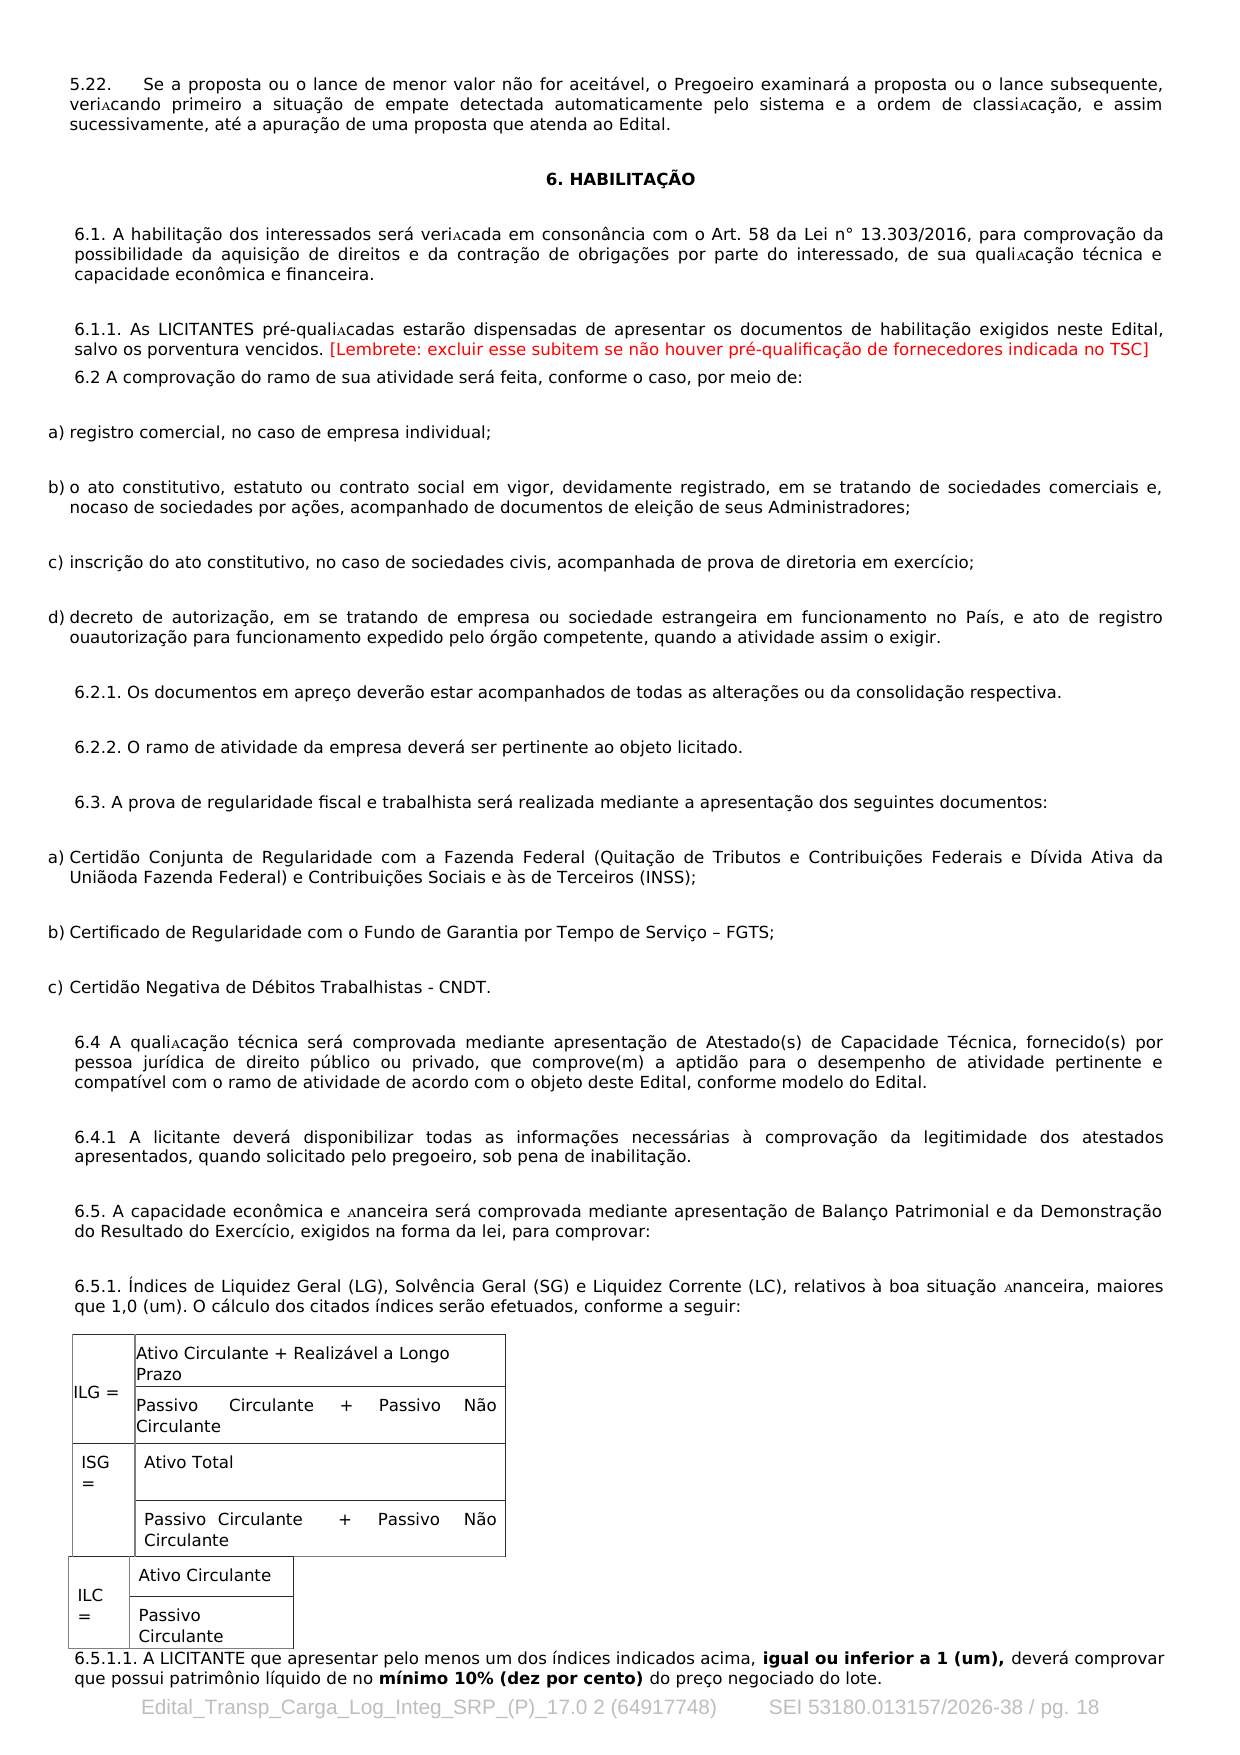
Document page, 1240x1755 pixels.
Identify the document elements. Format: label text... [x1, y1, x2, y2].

text 6.4 A qualicação técnica será comprovada mediante apresentação de Atestado(s) de Capacidade Técnica, fornecido(s) por pessoa jurídica de direito público ou privado, que comprove(m) a aptidão para o desempenho de atividade pertinente e compatível com o ramo de atividade de acordo com o objeto deste Edital, conforme modelo do Edital. [74, 1033, 1164, 1092]
table_cell [294, 1557, 337, 1596]
table_cell Ativo Total [136, 1444, 337, 1499]
table_cell Passivo [377, 1501, 463, 1556]
table_cell Não [463, 1501, 505, 1556]
table_cell [337, 1596, 377, 1648]
table_cell Ativo Circulante [130, 1557, 293, 1596]
table_header ILG = [73, 1335, 134, 1443]
list Certidão Conjunta de Regularidade com a Fazenda Federal (Quitação de Tributos e Contribuições Federais e Dívida Ativa da Uniãoda Fazenda Federal) e Contribuições Sociais e às de Terceiros (INSS); [48, 848, 1164, 887]
text 6.2 A comprovação do ramo de sua atividade será feita, conforme o caso, por meio de: [74, 368, 1164, 387]
text 6.2.1. Os documentos em apreço deverão estar acompanhados de todas as alterações ou da consolidação respectiva. [74, 683, 1164, 702]
table_cell [463, 1557, 505, 1596]
text 6.5.1. Índices de Liquidez Geral (LG), Solvência Geral (SG) e Liquidez Corrente (LC), relativos à boa situação nanceira, maiores que 1,0 (um). O cálculo dos citados índices serão efetuados, conforme a seguir: [74, 1277, 1164, 1317]
table_cell [377, 1596, 463, 1648]
table_cell Passivo Circulante + Passivo Não Circulante [136, 1387, 505, 1443]
text 6.5. A capacidade econômica e nanceira será comprovada mediante apresentação de Balanço Patrimonial e da Demonstração do Resultado do Exercício, exigidos na forma da lei, para comprovar: [74, 1202, 1164, 1242]
list Certificado de Regularidade com o Fundo de Garantia por Tempo de Serviço – FGTS; [48, 923, 1164, 942]
subtitle 6. HABILITAÇÃO [71, 170, 1169, 189]
list o ato constitutivo, estatuto ou contrato social em vigor, devidamente registrado, em se tratando de sociedades comerciais e, nocaso de sociedades por ações, acompanhado de documentos de eleição de seus Administradores; [48, 478, 1164, 517]
text 6.2.2. O ramo de atividade da empresa deverá ser pertinente ao objeto licitado. [74, 738, 1164, 757]
text 6.1.1. As LICITANTES pré-qualicadas estarão dispensadas de apresentar os documentos de habilitação exigidos neste Edital, salvo os porventura vencidos. [Lembrete: excluir esse subitem se não houver pré-qualificação de fornecedores indicada no TSC] [74, 320, 1164, 359]
text 6.1. A habilitação dos interessados será vericada em consonância com o Art. 58 da Lei n° 13.303/2016, para comprovação da possibilidade da aquisição de direitos e da contração de obrigações por parte do interessado, de sua qualicação técnica e capacidade econômica e financeira. [74, 225, 1164, 284]
list registro comercial, no caso de empresa individual; [48, 423, 1164, 442]
table_cell [377, 1444, 463, 1499]
text 6.3. A prova de regularidade fiscal e trabalhista será realizada mediante a apresentação dos seguintes documentos: [74, 793, 1164, 812]
table_cell [463, 1596, 505, 1648]
list Se a proposta ou o lance de menor valor não for aceitável, o Pregoeiro examinará a proposta ou o lance subsequente, vericando primeiro a situação de empate detectada automaticamente pelo sistema e a ordem de classicação, e assim sucessivamente, até a apuração de uma proposta que atenda ao Edital. [69, 75, 1164, 134]
table_cell ISG = [73, 1444, 134, 1556]
table_cell + [337, 1501, 377, 1556]
text 6.5.1.1. A LICITANTE que apresentar pelo menos um dos índices indicados acima, igual ou inferior a 1 (um), deverá comprovar que possui patrimônio líquido de no mínimo 10% (dez por cento) do preço negociado do lote. [74, 1649, 1164, 1688]
table_cell Passivo Circulante [130, 1597, 293, 1648]
table_cell [337, 1444, 377, 1499]
list Certidão Negativa de Débitos Trabalhistas - CNDT. [48, 978, 1164, 997]
table_cell ILC = [69, 1557, 129, 1648]
table_cell [294, 1596, 337, 1648]
table_cell [463, 1444, 505, 1499]
table_cell [337, 1557, 377, 1596]
table_cell Passivo Circulante Circulante [136, 1501, 337, 1556]
list inscrição do ato constitutivo, no caso de sociedades civis, acompanhada de prova de diretoria em exercício; [48, 553, 1164, 572]
text 6.4.1 A licitante deverá disponibilizar todas as informações necessárias à comprovação da legitimidade dos atestados apresentados, quando solicitado pelo pregoeiro, sob pena de inabilitação. [74, 1127, 1164, 1167]
table_cell [377, 1557, 463, 1596]
list decreto de autorização, em se tratando de empresa ou sociedade estrangeira em funcionamento no País, e ato de registro ouautorização para funcionamento expedido pelo órgão competente, quando a atividade assim o exigir. [48, 608, 1164, 647]
table_header Ativo Circulante + Realizável a Longo Prazo [136, 1335, 505, 1386]
